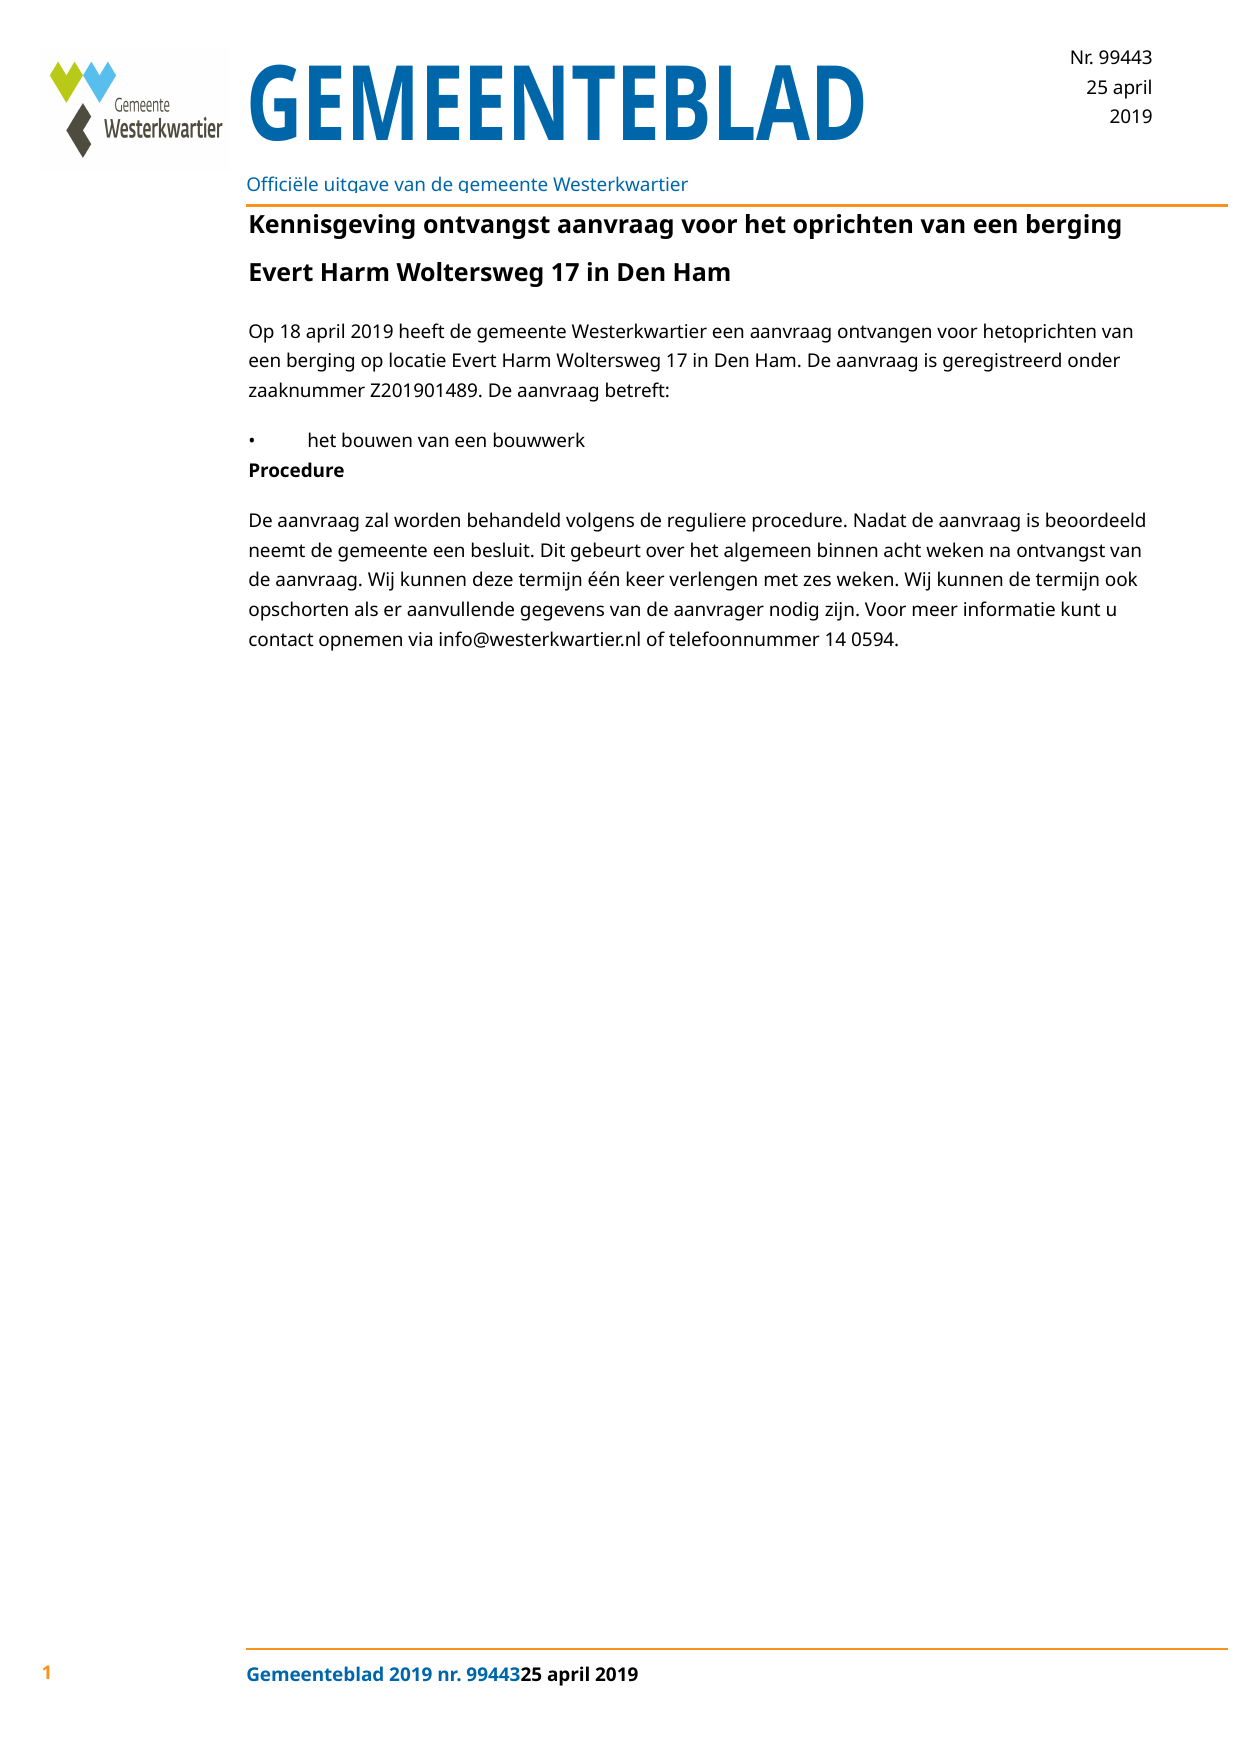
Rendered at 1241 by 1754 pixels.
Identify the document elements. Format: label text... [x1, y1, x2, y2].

list het bouwen van een bouwwerk [248, 427, 1152, 453]
text De aanvraag zal worden behandeld volgens de reguliere procedure. Nadat de aanvraag is beoordeeld neemt de gemeente een besluit. Dit gebeurt over het algemeen binnen acht weken na ontvangst van de aanvraag. Wij kunnen deze termijn één keer verlengen met zes weken. Wij kunnen de termijn ook opschorten als er aanvullende gegevens van de aanvrager nodig zijn. Voor meer informatie kunt u contact opnemen via info@westerkwartier.nl of telefoonnummer 14 0594. [248, 507, 1152, 652]
text Procedure [248, 457, 1152, 483]
picture [41, 47, 231, 172]
text Op 18 april 2019 heeft de gemeente Westerkwartier een aanvraag ontvangen voor hetoprichten van een berging op locatie Evert Harm Woltersweg 17 in Den Ham. De aanvraag is geregistreerd onder zaaknummer Z201901489. De aanvraag betreft: [248, 318, 1152, 403]
text Kennisgeving ontvangst aanvraag voor het oprichten van een berging Evert Harm Woltersweg 17 in Den Ham [248, 207, 1152, 288]
